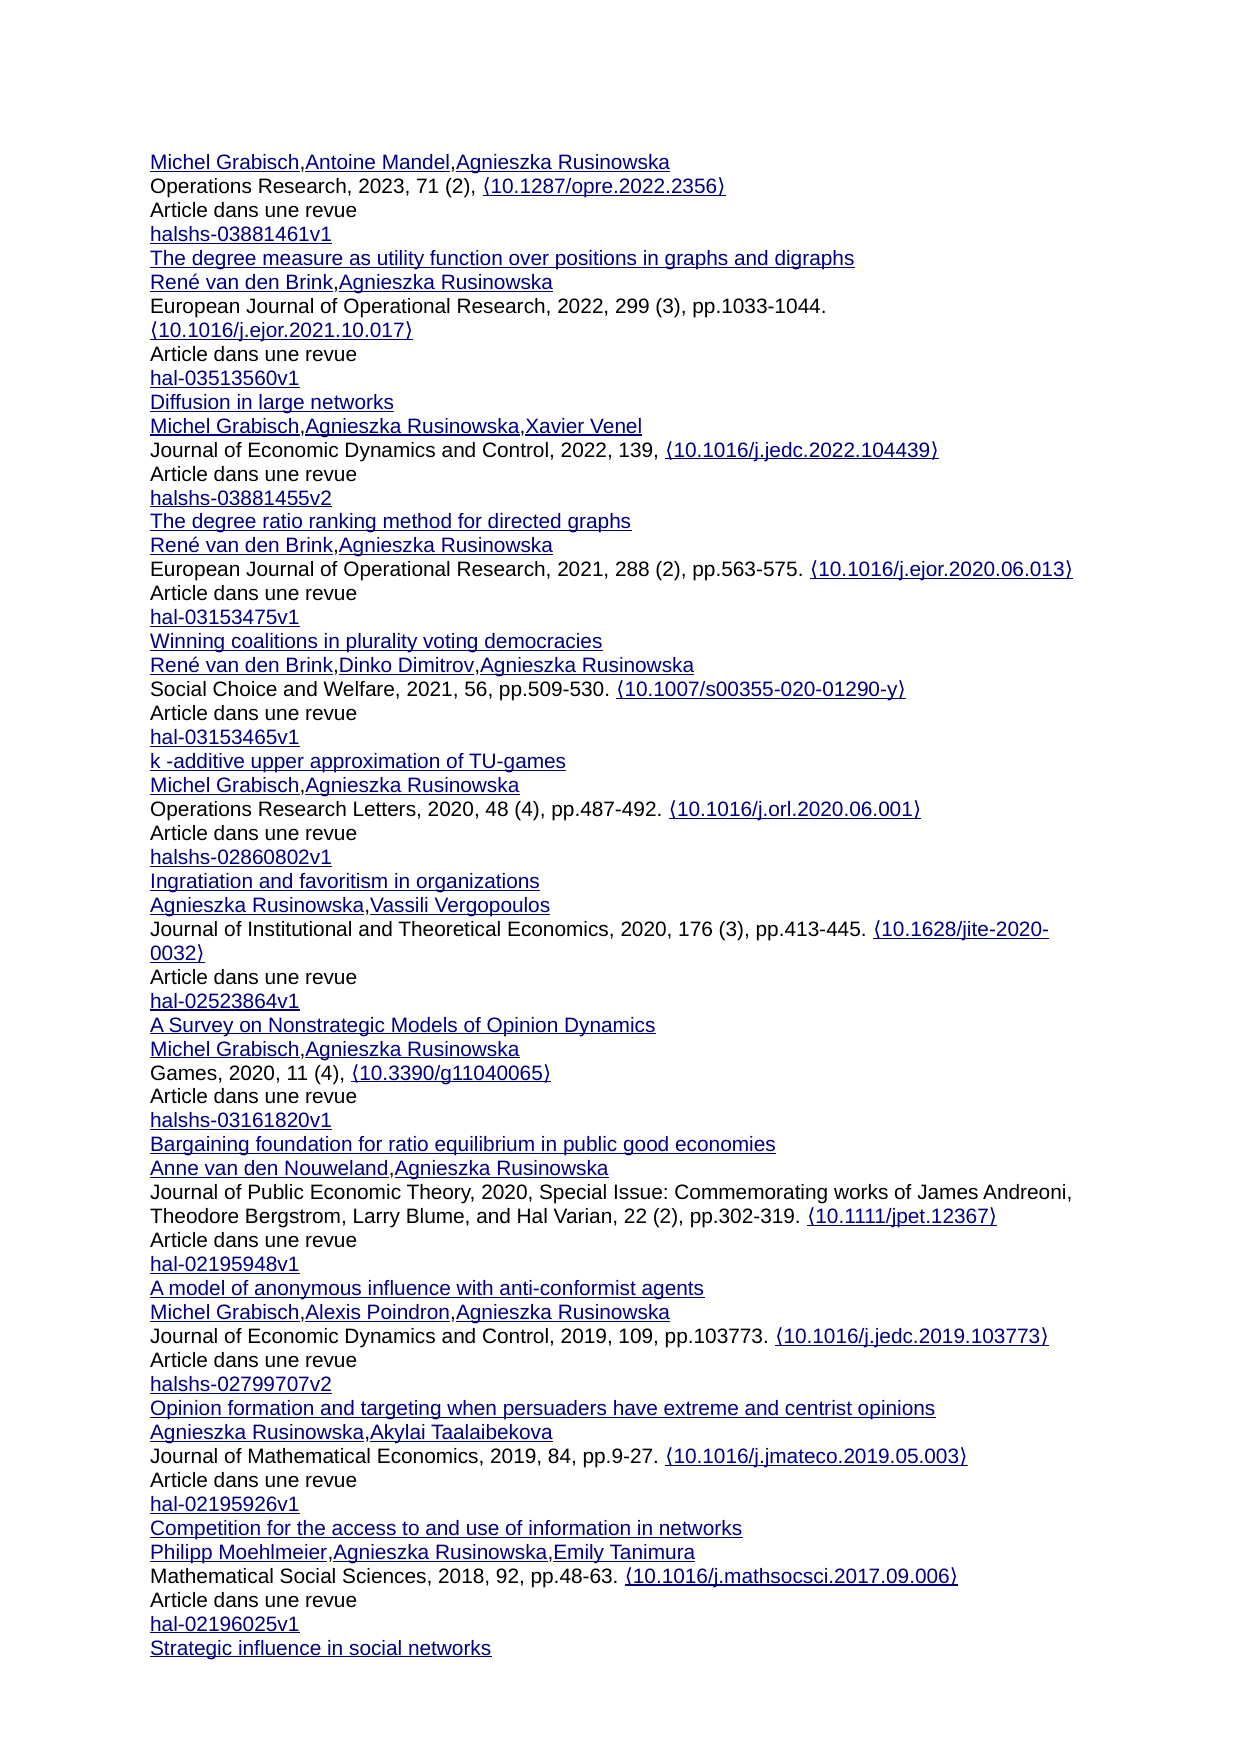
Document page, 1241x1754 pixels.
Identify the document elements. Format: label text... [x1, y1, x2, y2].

table_cell Strategic influence in social networks [150, 1635, 1090, 1659]
table_cell Michel Grabisch,Antoine Mandel,Agnieszka Rusinowska Operations Research, 2023, 71 (2), ⟨10.1287/opre.2022.2356⟩ Article dans une revue halshs-03881461v1 [150, 150, 1090, 246]
table_cell A Survey on Nonstrategic Models of Opinion Dynamics Michel Grabisch,Agnieszka Rusinowska Games, 2020, 11 (4), ⟨10.3390/g11040065⟩ Article dans une revue halshs-03161820v1 [150, 1013, 1090, 1132]
table_cell Ingratiation and favoritism in organizations Agnieszka Rusinowska,Vassili Vergopoulos Journal of Institutional and Theoretical Economics, 2020, 176 (3), pp.413-445. ⟨10.1628/jite-2020-0032⟩ Article dans une revue hal-02523864v1 [150, 869, 1090, 1012]
table_cell k -additive upper approximation of TU-games Michel Grabisch,Agnieszka Rusinowska Operations Research Letters, 2020, 48 (4), pp.487-492. ⟨10.1016/j.orl.2020.06.001⟩ Article dans une revue halshs-02860802v1 [150, 749, 1090, 869]
table_cell Bargaining foundation for ratio equilibrium in public good economies Anne van den Nouweland,Agnieszka Rusinowska Journal of Public Economic Theory, 2020, Special Issue: Commemorating works of James Andreoni, Theodore Bergstrom, Larry Blume, and Hal Varian, 22 (2), pp.302-319. ⟨10.1111/jpet.12367⟩ Article dans une revue hal-02195948v1 [150, 1132, 1090, 1276]
table_cell Winning coalitions in plurality voting democracies René van den Brink,Dinko Dimitrov,Agnieszka Rusinowska Social Choice and Welfare, 2021, 56, pp.509-530. ⟨10.1007/s00355-020-01290-y⟩ Article dans une revue hal-03153465v1 [150, 629, 1090, 749]
table_cell Diffusion in large networks Michel Grabisch,Agnieszka Rusinowska,Xavier Venel Journal of Economic Dynamics and Control, 2022, 139, ⟨10.1016/j.jedc.2022.104439⟩ Article dans une revue halshs-03881455v2 [150, 390, 1090, 509]
table_cell The degree measure as utility function over positions in graphs and digraphs René van den Brink,Agnieszka Rusinowska European Journal of Operational Research, 2022, 299 (3), pp.1033-1044. ⟨10.1016/j.ejor.2021.10.017⟩ Article dans une revue hal-03513560v1 [150, 246, 1090, 389]
table_cell Competition for the access to and use of information in networks Philipp Moehlmeier,Agnieszka Rusinowska,Emily Tanimura Mathematical Social Sciences, 2018, 92, pp.48-63. ⟨10.1016/j.mathsocsci.2017.09.006⟩ Article dans une revue hal-02196025v1 [150, 1516, 1090, 1635]
table_cell The degree ratio ranking method for directed graphs René van den Brink,Agnieszka Rusinowska European Journal of Operational Research, 2021, 288 (2), pp.563-575. ⟨10.1016/j.ejor.2020.06.013⟩ Article dans une revue hal-03153475v1 [150, 509, 1090, 629]
table_cell Opinion formation and targeting when persuaders have extreme and centrist opinions Agnieszka Rusinowska,Akylai Taalaibekova Journal of Mathematical Economics, 2019, 84, pp.9-27. ⟨10.1016/j.jmateco.2019.05.003⟩ Article dans une revue hal-02195926v1 [150, 1396, 1090, 1516]
table_cell A model of anonymous influence with anti-conformist agents Michel Grabisch,Alexis Poindron,Agnieszka Rusinowska Journal of Economic Dynamics and Control, 2019, 109, pp.103773. ⟨10.1016/j.jedc.2019.103773⟩ Article dans une revue halshs-02799707v2 [150, 1276, 1090, 1396]
